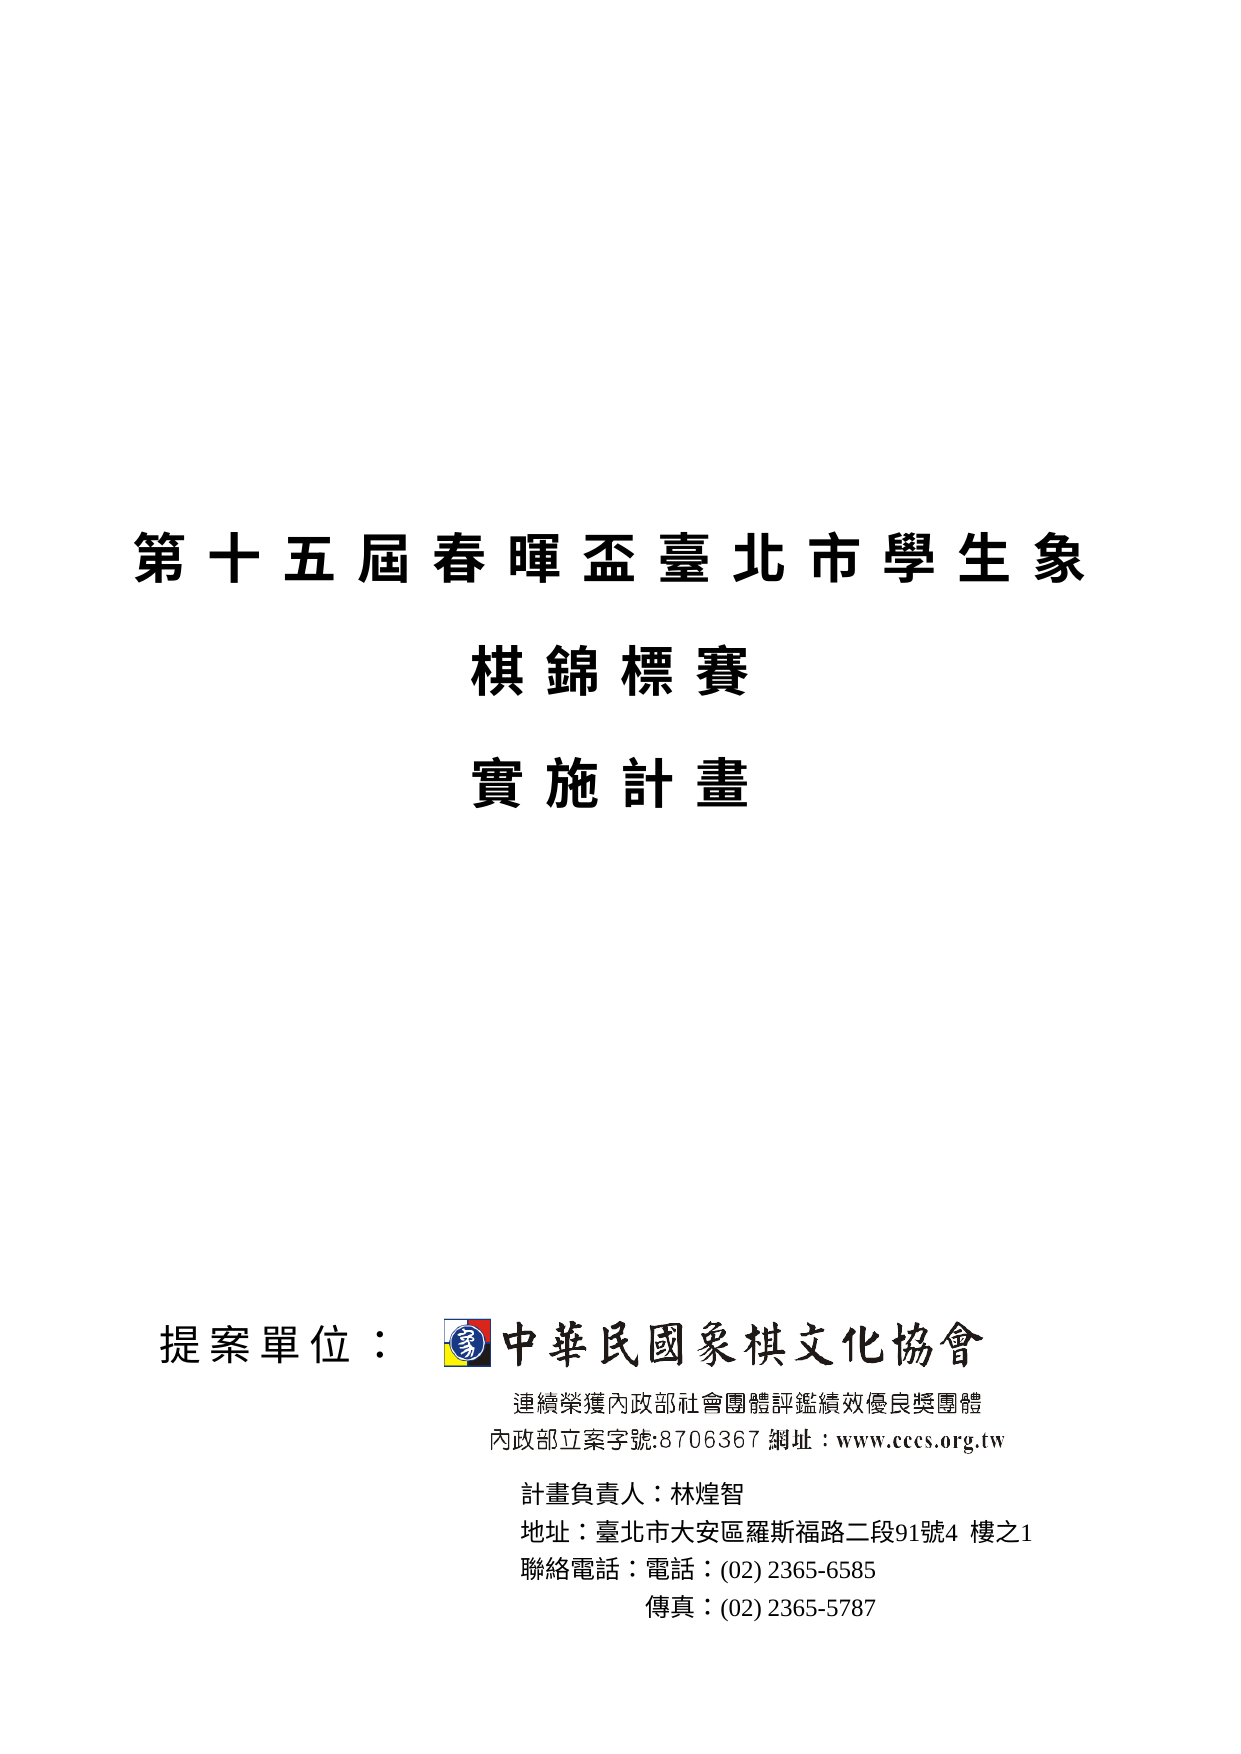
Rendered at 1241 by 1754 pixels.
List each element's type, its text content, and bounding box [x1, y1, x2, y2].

text 地址：臺北市大安區羅斯福路二段91號4樓之1 [120, 1511, 1120, 1549]
text 聯絡電話：電話：(02) 2365-6585 [120, 1549, 1120, 1586]
text 傳真：(02) 2365-5787 [120, 1586, 1120, 1624]
text 第十五屆春暉盃臺北市學生象棋錦標賽 [120, 499, 1120, 724]
text 實施計畫 [120, 724, 1120, 836]
text 計畫負責人：林煌智 [120, 1474, 1120, 1511]
text 提案單位： [120, 1305, 1120, 1380]
